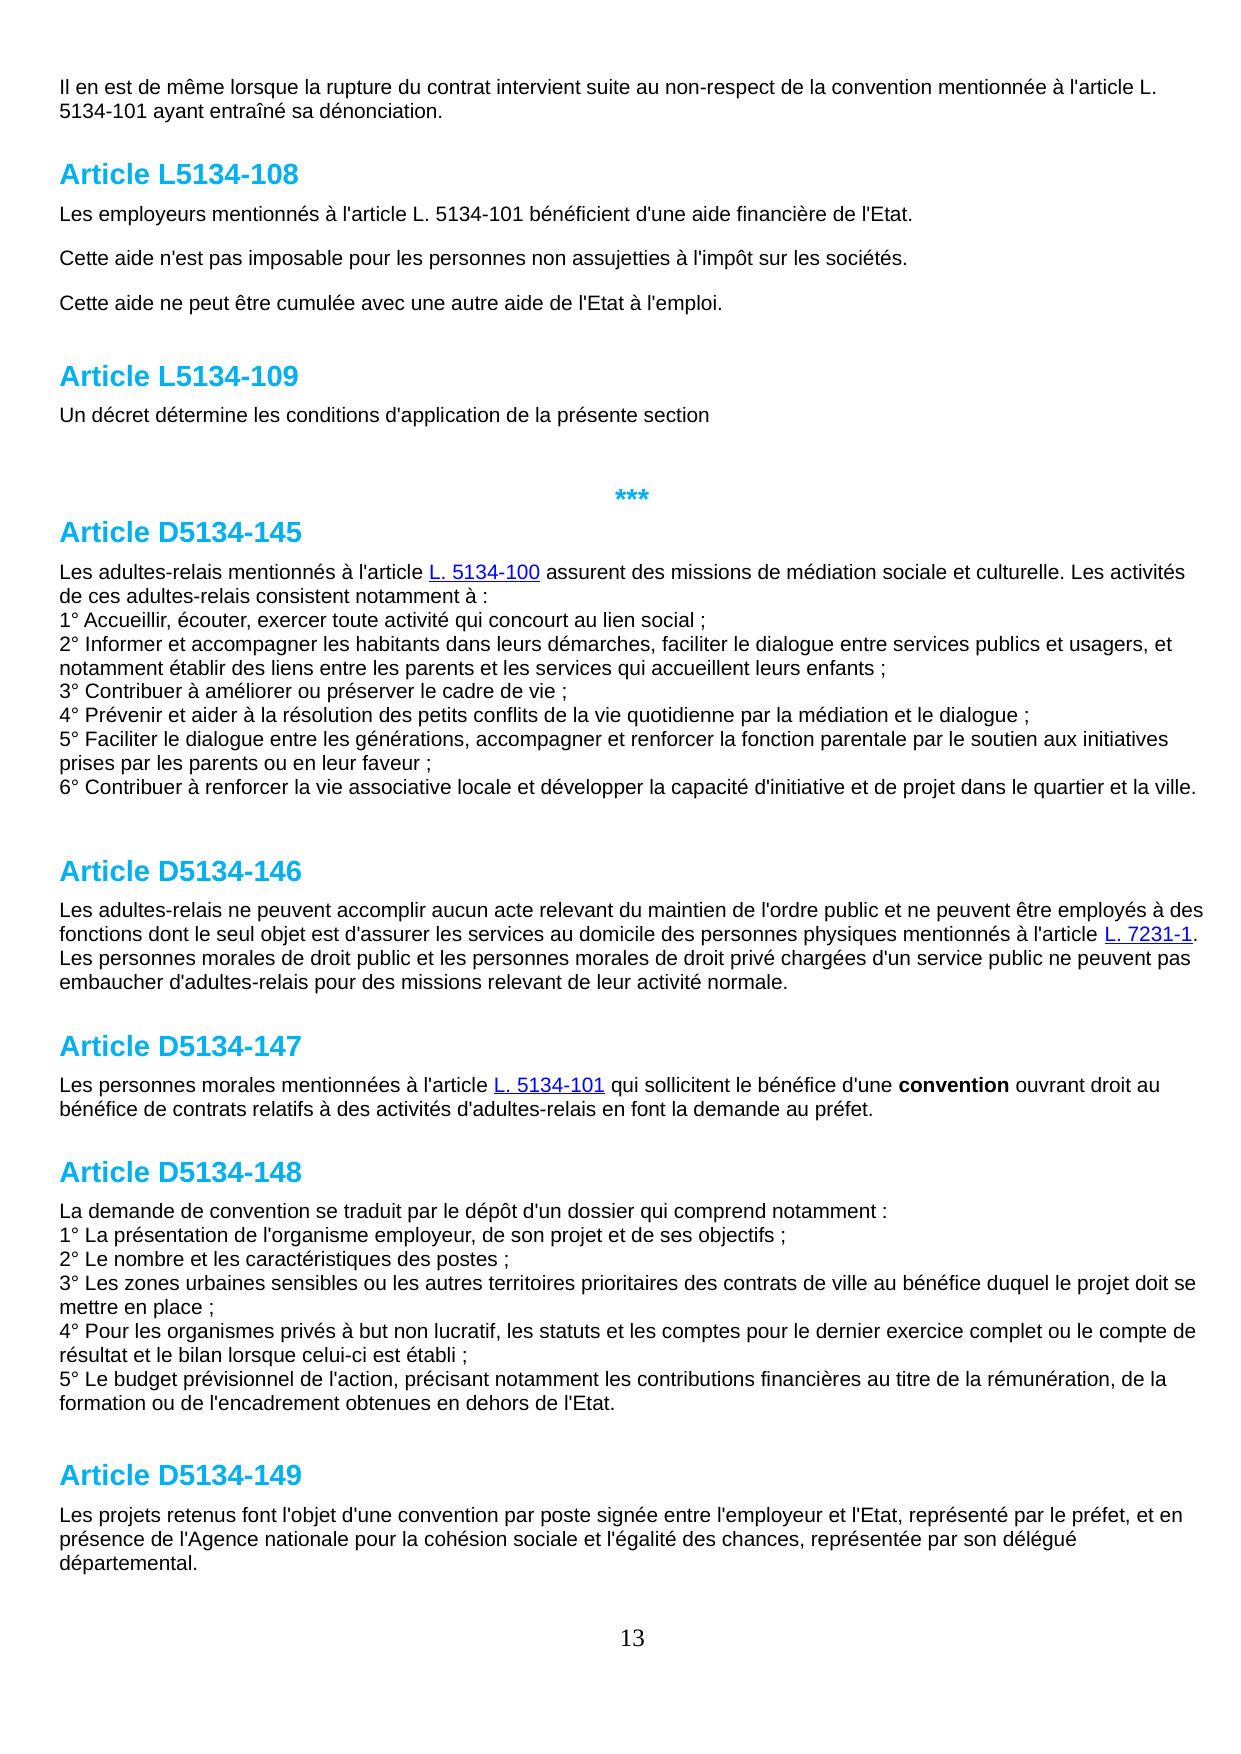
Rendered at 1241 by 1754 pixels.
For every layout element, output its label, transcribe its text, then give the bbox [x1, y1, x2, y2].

text Un décret détermine les conditions d'application de la présente section [59, 403, 1205, 427]
text Article D5134-145 [59, 516, 1205, 549]
text La demande de convention se traduit par le dépôt d'un dossier qui comprend notamment : 1° La présentation de l'organisme employeur, de son projet et de ses objectifs ; 2° Le nombre et les caractéristiques des postes ; 3° Les zones urbaines sensibles ou les autres territoires prioritaires des contrats de ville au bénéfice duquel le projet doit se mettre en place ; 4° Pour les organismes privés à but non lucratif, les statuts et les comptes pour le dernier exercice complet ou le compte de résultat et le bilan lorsque celui-ci est établi ; 5° Le budget prévisionnel de l'action, précisant notamment les contributions financières au titre de la rémunération, de la formation ou de l'encadrement obtenues en dehors de l'Etat. [59, 1199, 1205, 1414]
text Les projets retenus font l'objet d'une convention par poste signée entre l'employeur et l'Etat, représenté par le préfet, et en présence de l'Agence nationale pour la cohésion sociale et l'égalité des chances, représentée par son délégué départemental. [59, 1502, 1205, 1598]
text Article D5134-148 [59, 1155, 1205, 1188]
text Les adultes-relais mentionnés à l'article L. 5134-100 assurent des missions de médiation sociale et culturelle. Les activités de ces adultes-relais consistent notamment à : 1° Accueillir, écouter, exercer toute activité qui concourt au lien social ; 2° Informer et accompagner les habitants dans leurs démarches, faciliter le dialogue entre services publics et usagers, et notamment établir des liens entre les parents et les services qui accueillent leurs enfants ; 3° Contribuer à améliorer ou préserver le cadre de vie ; 4° Prévenir et aider à la résolution des petits conflits de la vie quotidienne par la médiation et le dialogue ; 5° Faciliter le dialogue entre les générations, accompagner et renforcer la fonction parentale par le soutien aux initiatives prises par les parents ou en leur faveur ; 6° Contribuer à renforcer la vie associative locale et développer la capacité d'initiative et de projet dans le quartier et la ville. [59, 559, 1205, 799]
text Article L5134-108 [59, 157, 1205, 191]
text Cette aide ne peut être cumulée avec une autre aide de l'Etat à l'emploi. [59, 291, 1205, 315]
text Article L5134-109 [59, 359, 1205, 392]
text Les personnes morales mentionnées à l'article L. 5134-101 qui sollicitent le bénéfice d'une convention ouvrant droit au bénéfice de contrats relatifs à des activités d'adultes-relais en font la demande au préfet. [59, 1072, 1205, 1144]
text Il en est de même lorsque la rupture du contrat intervient suite au non-respect de la convention mentionnée à l'article L. 5134-101 ayant entraîné sa dénonciation. [59, 75, 1205, 147]
text *** [59, 482, 1205, 516]
text Les employeurs mentionnés à l'article L. 5134-101 bénéficient d'une aide financière de l'Etat. [59, 201, 1205, 225]
text Article D5134-147 [59, 1028, 1205, 1062]
text Les adultes-relais ne peuvent accomplir aucun acte relevant du maintien de l'ordre public et ne peuvent être employés à des fonctions dont le seul objet est d'assurer les services au domicile des personnes physiques mentionnés à l'article L. 7231-1. Les personnes morales de droit public et les personnes morales de droit privé chargées d'un service public ne peuvent pas embaucher d'adultes-relais pour des missions relevant de leur activité normale. [59, 898, 1205, 1018]
text Article D5134-149 [59, 1458, 1205, 1492]
text Cette aide n'est pas imposable pour les personnes non assujetties à l'impôt sur les sociétés. [59, 246, 1205, 270]
text Article D5134-146 [59, 854, 1205, 888]
